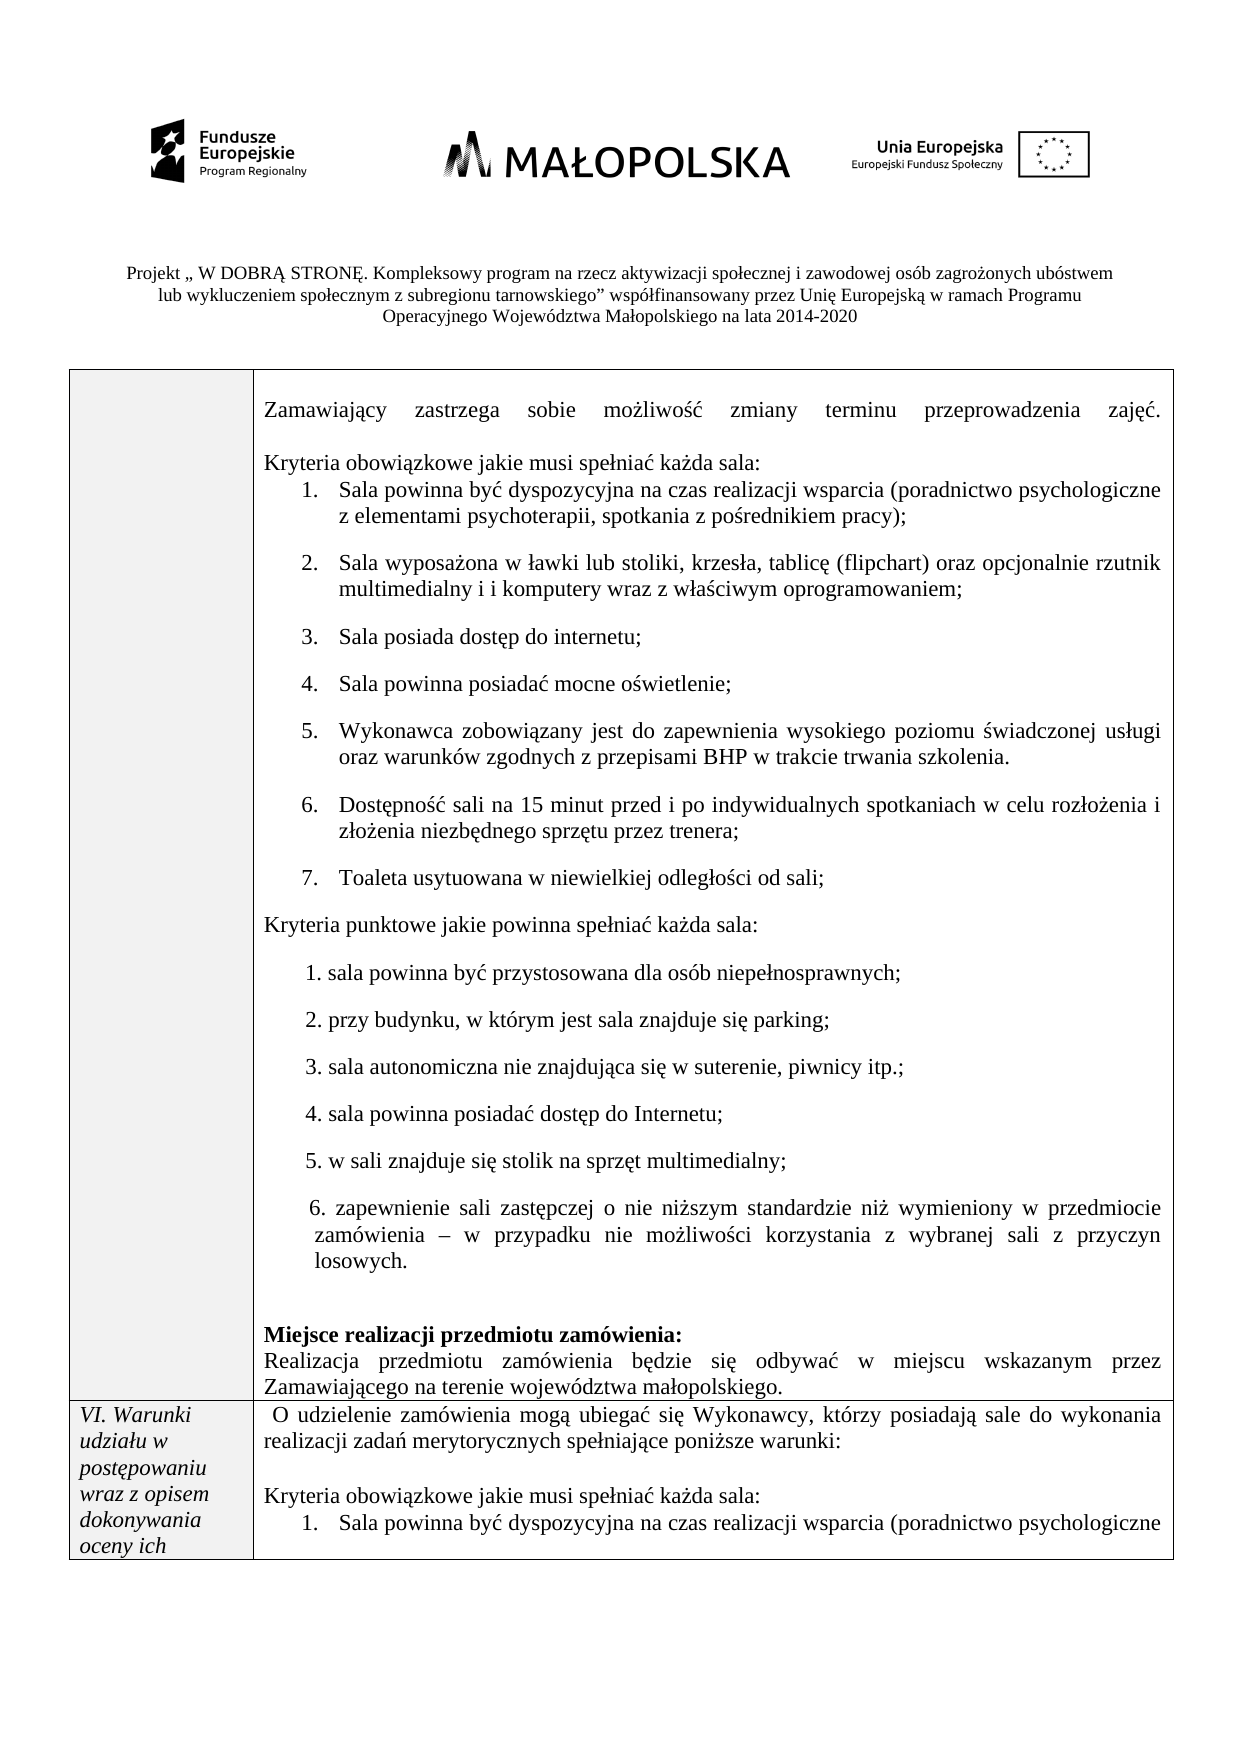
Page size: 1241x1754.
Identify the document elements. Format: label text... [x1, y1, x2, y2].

picture [149, 103, 1091, 199]
table_cell VI. Warunki udziału w postępowaniu wraz z opisem dokonywania oceny ich [70, 1401, 253, 1559]
table_cell O udzielenie zamówienia mogą ubiegać się Wykonawcy, którzy posiadają sale do wykonania realizacji zadań merytorycznych spełniające poniższe warunki: Kryteria obowiązkowe jakie musi spełniać każda sala: Sala powinna być dyspozycyjna na czas realizacji wsparcia (poradnictwo psychologiczne [254, 1401, 1173, 1559]
table_cell [70, 370, 253, 1400]
table_cell Zamawiający zastrzega sobie możliwość zmiany terminu przeprowadzenia zajęć. Kryteria obowiązkowe jakie musi spełniać każda sala: Sala powinna być dyspozycyjna na czas realizacji wsparcia (poradnictwo psychologiczne z elementami psychoterapii, spotkania z pośrednikiem pracy); Sala wyposażona w ławki lub stoliki, krzesła, tablicę (flipchart) oraz opcjonalnie rzutnik multimedialny i i komputery wraz z właściwym oprogramowaniem; Sala posiada dostęp do internetu; Sala powinna posiadać mocne oświetlenie; Wykonawca zobowiązany jest do zapewnienia wysokiego poziomu świadczonej usługi oraz warunków zgodnych z przepisami BHP w trakcie trwania szkolenia. Dostępność sali na 15 minut przed i po indywidualnych spotkaniach w celu rozłożenia i złożenia niezbędnego sprzętu przez trenera; Toaleta usytuowana w niewielkiej odległości od sali; Kryteria punktowe jakie powinna spełniać każda sala: 1. sala powinna być przystosowana dla osób niepełnosprawnych; 2. przy budynku, w którym jest sala znajduje się parking; 3. sala autonomiczna nie znajdująca się w suterenie, piwnicy itp.; 4. sala powinna posiadać dostęp do Internetu; 5. w sali znajduje się stolik na sprzęt multimedialny; 6. zapewnienie sali zastępczej o nie niższym standardzie niż wymieniony w przedmiocie zamówienia – w przypadku nie możliwości korzystania z wybranej sali z przyczyn losowych. Miejsce realizacji przedmiotu zamówienia: Realizacja przedmiotu zamówienia będzie się odbywać w miejscu wskazanym przez Zamawiającego na terenie województwa małopolskiego. [254, 370, 1173, 1400]
